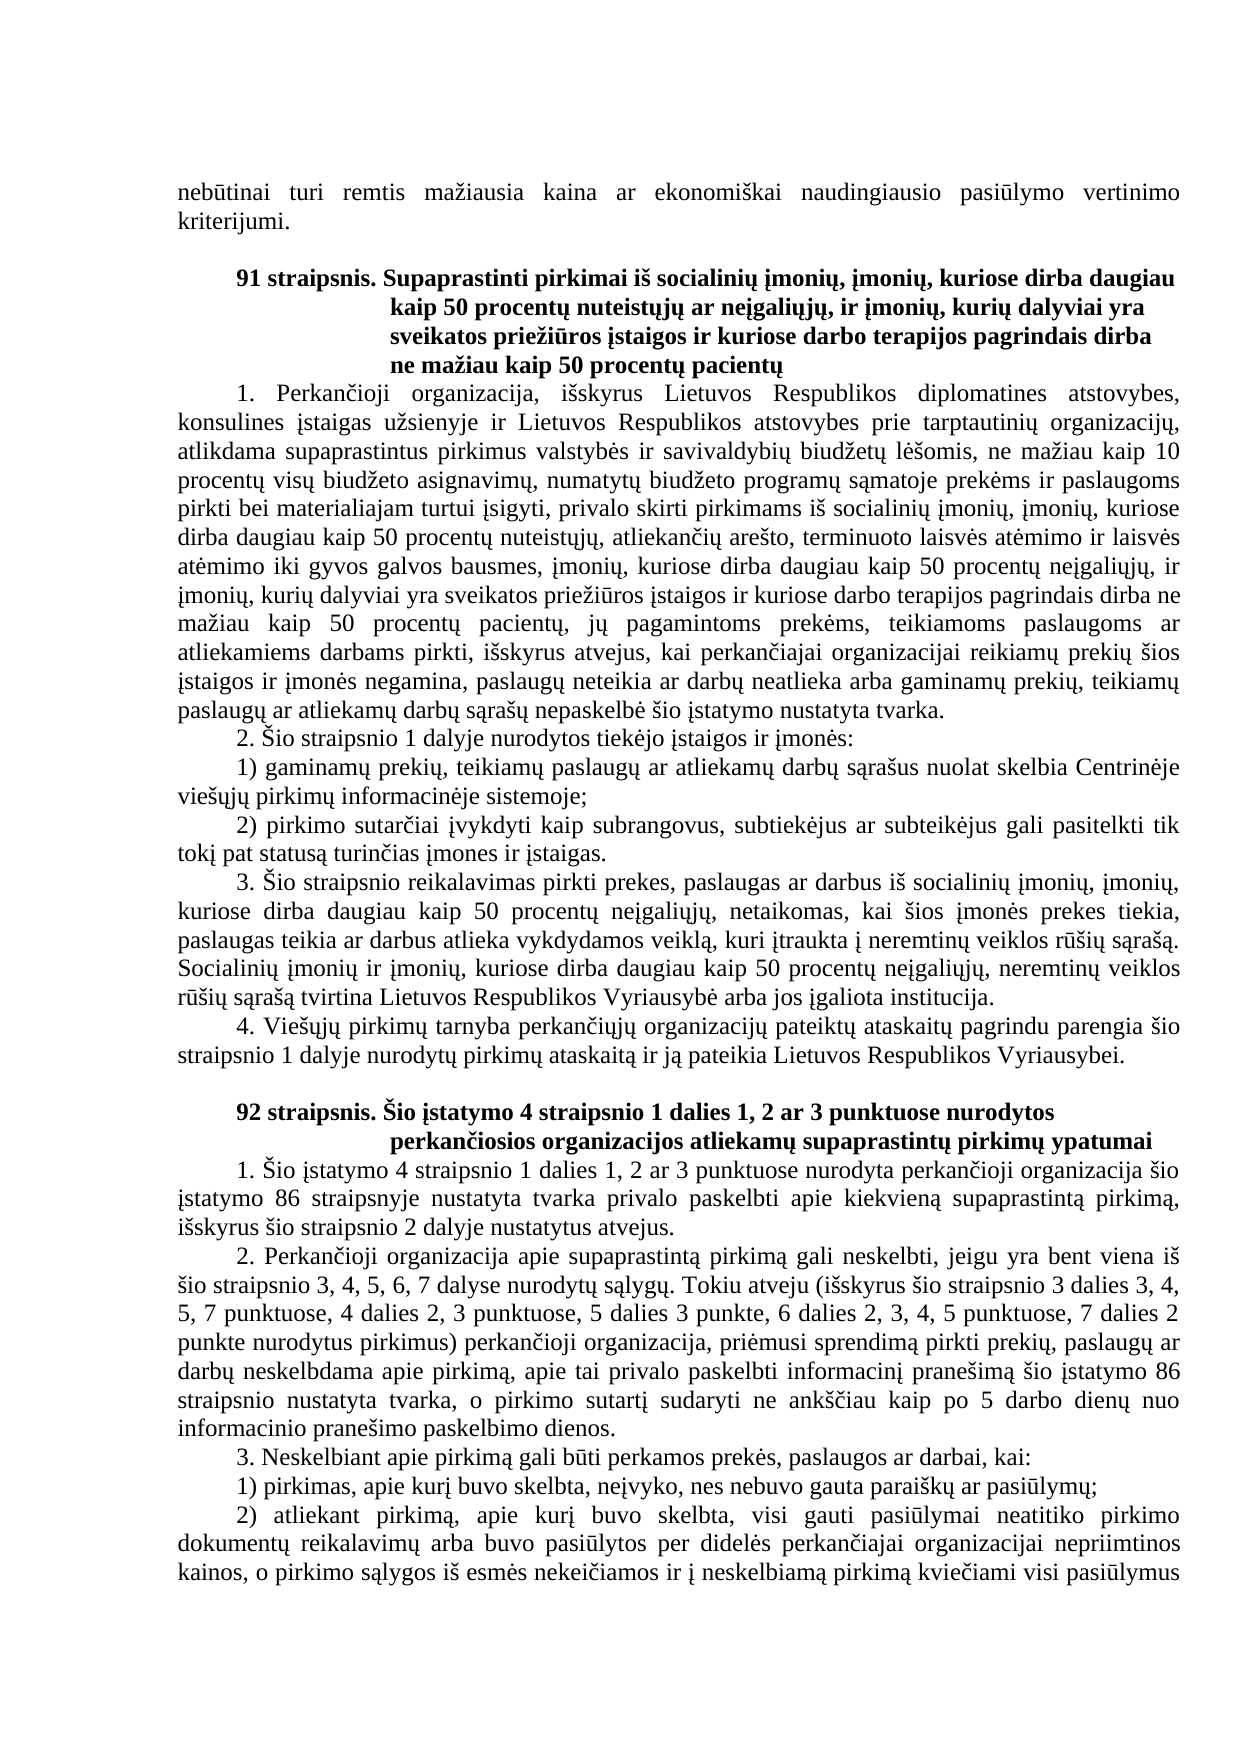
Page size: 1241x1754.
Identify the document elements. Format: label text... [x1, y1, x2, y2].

text nebūtinai turi remtis mažiausia kaina ar ekonomiškai naudingiausio pasiūlymo vertinimo kriterijumi. [177, 177, 1181, 235]
text 92 straipsnis. Šio įstatymo 4 straipsnio 1 dalies 1, 2 ar 3 punktuose nurodytos perkančiosios organizacijos atliekamų supaprastintų pirkimų ypatumai [236, 1097, 1181, 1155]
text 3. Šio straipsnio reikalavimas pirkti prekes, paslaugas ar darbus iš socialinių įmonių, įmonių, kuriose dirba daugiau kaip 50 procentų neįgaliųjų, netaikomas, kai šios įmonės prekes tiekia, paslaugas teikia ar darbus atlieka vykdydamos veiklą, kuri įtraukta į neremtinų veiklos rūšių sąrašą. Socialinių įmonių ir įmonių, kuriose dirba daugiau kaip 50 procentų neįgaliųjų, neremtinų veiklos rūšių sąrašą tvirtina Lietuvos Respublikos Vyriausybė arba jos įgaliota institucija. [177, 867, 1181, 1011]
text 1. Perkančioji organizacija, išskyrus Lietuvos Respublikos diplomatines atstovybes, konsulines įstaigas užsienyje ir Lietuvos Respublikos atstovybes prie tarptautinių organizacijų, atlikdama supaprastintus pirkimus valstybės ir savivaldybių biudžetų lėšomis, ne mažiau kaip 10 procentų visų biudžeto asignavimų, numatytų biudžeto programų sąmatoje prekėms ir paslaugoms pirkti bei materialiajam turtui įsigyti, privalo skirti pirkimams iš socialinių įmonių, įmonių, kuriose dirba daugiau kaip 50 procentų nuteistųjų, atliekančių arešto, terminuoto laisvės atėmimo ir laisvės atėmimo iki gyvos galvos bausmes, įmonių, kuriose dirba daugiau kaip 50 procentų neįgaliųjų, ir įmonių, kurių dalyviai yra sveikatos priežiūros įstaigos ir kuriose darbo terapijos pagrindais dirba ne mažiau kaip 50 procentų pacientų, jų pagamintoms prekėms, teikiamoms paslaugoms ar atliekamiems darbams pirkti, išskyrus atvejus, kai perkančiajai organizacijai reikiamų prekių šios įstaigos ir įmonės negamina, paslaugų neteikia ar darbų neatlieka arba gaminamų prekių, teikiamų paslaugų ar atliekamų darbų sąrašų nepaskelbė šio įstatymo nustatyta tvarka. [177, 378, 1181, 723]
text 2) atliekant pirkimą, apie kurį buvo skelbta, visi gauti pasiūlymai neatitiko pirkimo dokumentų reikalavimų arba buvo pasiūlytos per didelės perkančiajai organizacijai nepriimtinos kainos, o pirkimo sąlygos iš esmės nekeičiamos ir į neskelbiamą pirkimą kviečiami visi pasiūlymus [177, 1500, 1181, 1586]
text 2. Perkančioji organizacija apie supaprastintą pirkimą gali neskelbti, jeigu yra bent viena iš šio straipsnio 3, 4, 5, 6, 7 dalyse nurodytų sąlygų. Tokiu atveju (išskyrus šio straipsnio 3 dalies 3, 4, 5, 7 punktuose, 4 dalies 2, 3 punktuose, 5 dalies 3 punkte, 6 dalies 2, 3, 4, 5 punktuose, 7 dalies 2 punkte nurodytus pirkimus) perkančioji organizacija, priėmusi sprendimą pirkti prekių, paslaugų ar darbų neskelbdama apie pirkimą, apie tai privalo paskelbti informacinį pranešimą šio įstatymo 86 straipsnio nustatyta tvarka, o pirkimo sutartį sudaryti ne ankščiau kaip po 5 darbo dienų nuo informacinio pranešimo paskelbimo dienos. [177, 1241, 1181, 1442]
text 2) pirkimo sutarčiai įvykdyti kaip subrangovus, subtiekėjus ar subteikėjus gali pasitelkti tik tokį pat statusą turinčias įmones ir įstaigas. [177, 810, 1181, 867]
text 3. Neskelbiant apie pirkimą gali būti perkamos prekės, paslaugos ar darbai, kai: [177, 1442, 1181, 1471]
text 4. Viešųjų pirkimų tarnyba perkančiųjų organizacijų pateiktų ataskaitų pagrindu parengia šio straipsnio 1 dalyje nurodytų pirkimų ataskaitą ir ją pateikia Lietuvos Respublikos Vyriausybei. [177, 1011, 1181, 1068]
text 1) gaminamų prekių, teikiamų paslaugų ar atliekamų darbų sąrašus nuolat skelbia Centrinėje viešųjų pirkimų informacinėje sistemoje; [177, 752, 1181, 810]
text 1) pirkimas, apie kurį buvo skelbta, neįvyko, nes nebuvo gauta paraiškų ar pasiūlymų; [177, 1471, 1181, 1500]
text 91 straipsnis. Supaprastinti pirkimai iš socialinių įmonių, įmonių, kuriose dirba daugiau kaip 50 procentų nuteistųjų ar neįgaliųjų, ir įmonių, kurių dalyviai yra sveikatos priežiūros įstaigos ir kuriose darbo terapijos pagrindais dirba ne mažiau kaip 50 procentų pacientų [236, 263, 1181, 378]
text 1. Šio įstatymo 4 straipsnio 1 dalies 1, 2 ar 3 punktuose nurodyta perkančioji organizacija šio įstatymo 86 straipsnyje nustatyta tvarka privalo paskelbti apie kiekvieną supaprastintą pirkimą, išskyrus šio straipsnio 2 dalyje nustatytus atvejus. [177, 1155, 1181, 1241]
text 2. Šio straipsnio 1 dalyje nurodytos tiekėjo įstaigos ir įmonės: [177, 723, 1181, 752]
